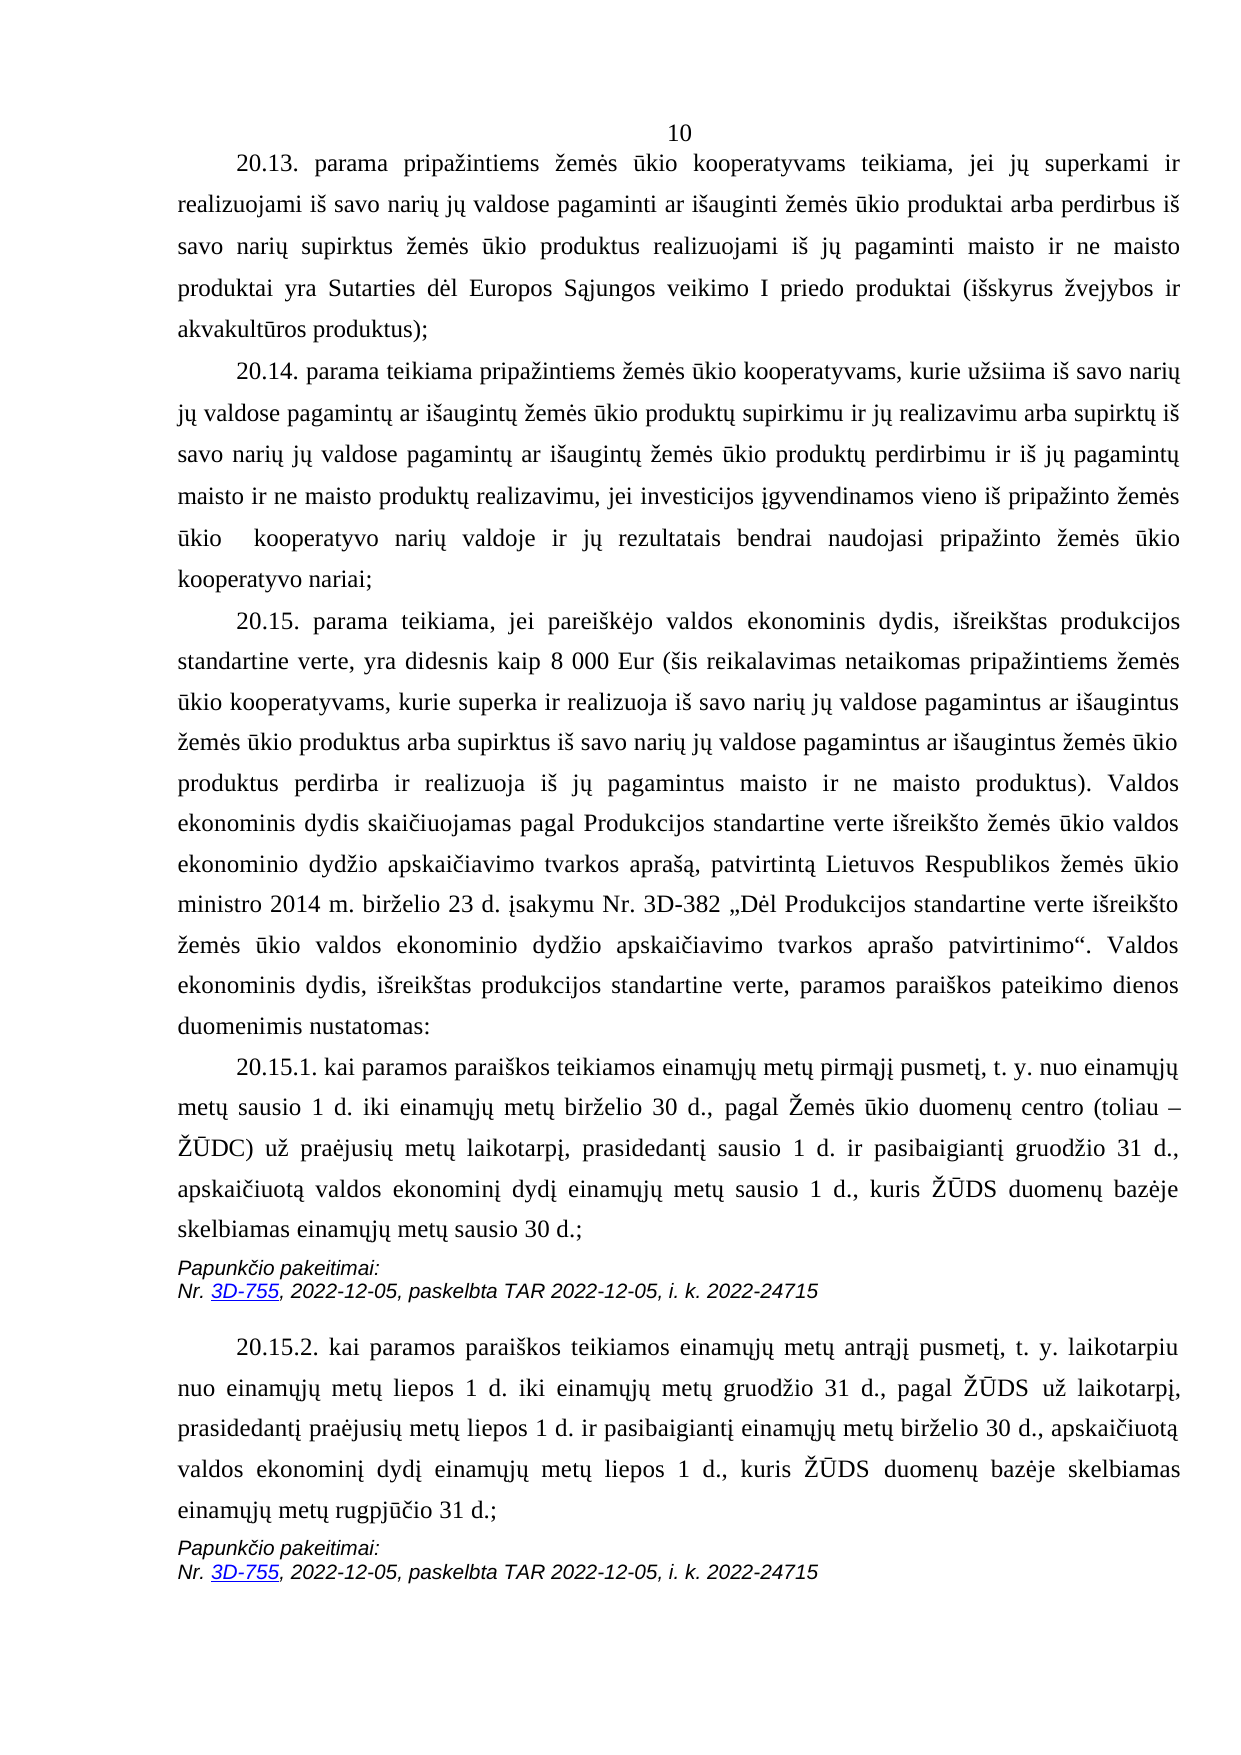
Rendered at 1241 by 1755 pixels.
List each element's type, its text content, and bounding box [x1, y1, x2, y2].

text Papunkčio pakeitimai: [177, 1255, 1181, 1279]
text 20.15. parama teikiama, jei pareiškėjo valdos ekonominis dydis, išreikštas produkcijos standartine verte, yra didesnis kaip 8 000 Eur (šis reikalavimas netaikomas pripažintiems žemės ūkio kooperatyvams, kurie superka ir realizuoja iš savo narių jų valdose pagamintus ar išaugintus žemės ūkio produktus arba supirktus iš savo narių jų valdose pagamintus ar išaugintus žemės ūkio produktus perdirba ir realizuoja iš jų pagamintus maisto ir ne maisto produktus). Valdos ekonominis dydis skaičiuojamas pagal Produkcijos standartine verte išreikšto žemės ūkio valdos ekonominio dydžio apskaičiavimo tvarkos aprašą, patvirtintą Lietuvos Respublikos žemės ūkio ministro 2014 m. birželio 23 d. įsakymu Nr. 3D-382 „Dėl Produkcijos standartine verte išreikšto žemės ūkio valdos ekonominio dydžio apskaičiavimo tvarkos aprašo patvirtinimo“. Valdos ekonominis dydis, išreikštas produkcijos standartine verte, paramos paraiškos pateikimo dienos duomenimis nustatomas: [177, 606, 1181, 1040]
text 20.15.1. kai paramos paraiškos teikiamos einamųjų metų pirmąjį pusmetį, t. y. nuo einamųjų metų sausio 1 d. iki einamųjų metų birželio 30 d., pagal Žemės ūkio duomenų centro (toliau – ŽŪDC) už praėjusių metų laikotarpį, prasidedantį sausio 1 d. ir pasibaigiantį gruodžio 31 d., apskaičiuotą valdos ekonominį dydį einamųjų metų sausio 1 d., kuris ŽŪDS duomenų bazėje skelbiamas einamųjų metų sausio 30 d.; [177, 1052, 1181, 1243]
text 20.14. parama teikiama pripažintiems žemės ūkio kooperatyvams, kurie užsiima iš savo narių jų valdose pagamintų ar išaugintų žemės ūkio produktų supirkimu ir jų realizavimu arba supirktų iš savo narių jų valdose pagamintų ar išaugintų žemės ūkio produktų perdirbimu ir iš jų pagamintų maisto ir ne maisto produktų realizavimu, jei investicijos įgyvendinamos vieno iš pripažinto žemės ūkio kooperatyvo narių valdoje ir jų rezultatais bendrai naudojasi pripažinto žemės ūkio kooperatyvo nariai; [177, 356, 1181, 593]
text Papunkčio pakeitimai: [177, 1536, 1181, 1559]
text Nr. 3D-755, 2022-12-05, paskelbta TAR 2022-12-05, i. k. 2022-24715 [177, 1279, 1181, 1303]
text 20.15.2. kai paramos paraiškos teikiamos einamųjų metų antrąjį pusmetį, t. y. laikotarpiu nuo einamųjų metų liepos 1 d. iki einamųjų metų gruodžio 31 d., pagal ŽŪDS už laikotarpį, prasidedantį praėjusių metų liepos 1 d. ir pasibaigiantį einamųjų metų birželio 30 d., apskaičiuotą valdos ekonominį dydį einamųjų metų liepos 1 d., kuris ŽŪDS duomenų bazėje skelbiamas einamųjų metų rugpjūčio 31 d.; [177, 1332, 1181, 1524]
text 20.13. parama pripažintiems žemės ūkio kooperatyvams teikiama, jei jų superkami ir realizuojami iš savo narių jų valdose pagaminti ar išauginti žemės ūkio produktai arba perdirbus iš savo narių supirktus žemės ūkio produktus realizuojami iš jų pagaminti maisto ir ne maisto produktai yra Sutarties dėl Europos Sąjungos veikimo I priedo produktai (išskyrus žvejybos ir akvakultūros produktus); [177, 148, 1181, 343]
text Nr. 3D-755, 2022-12-05, paskelbta TAR 2022-12-05, i. k. 2022-24715 [177, 1559, 1181, 1583]
